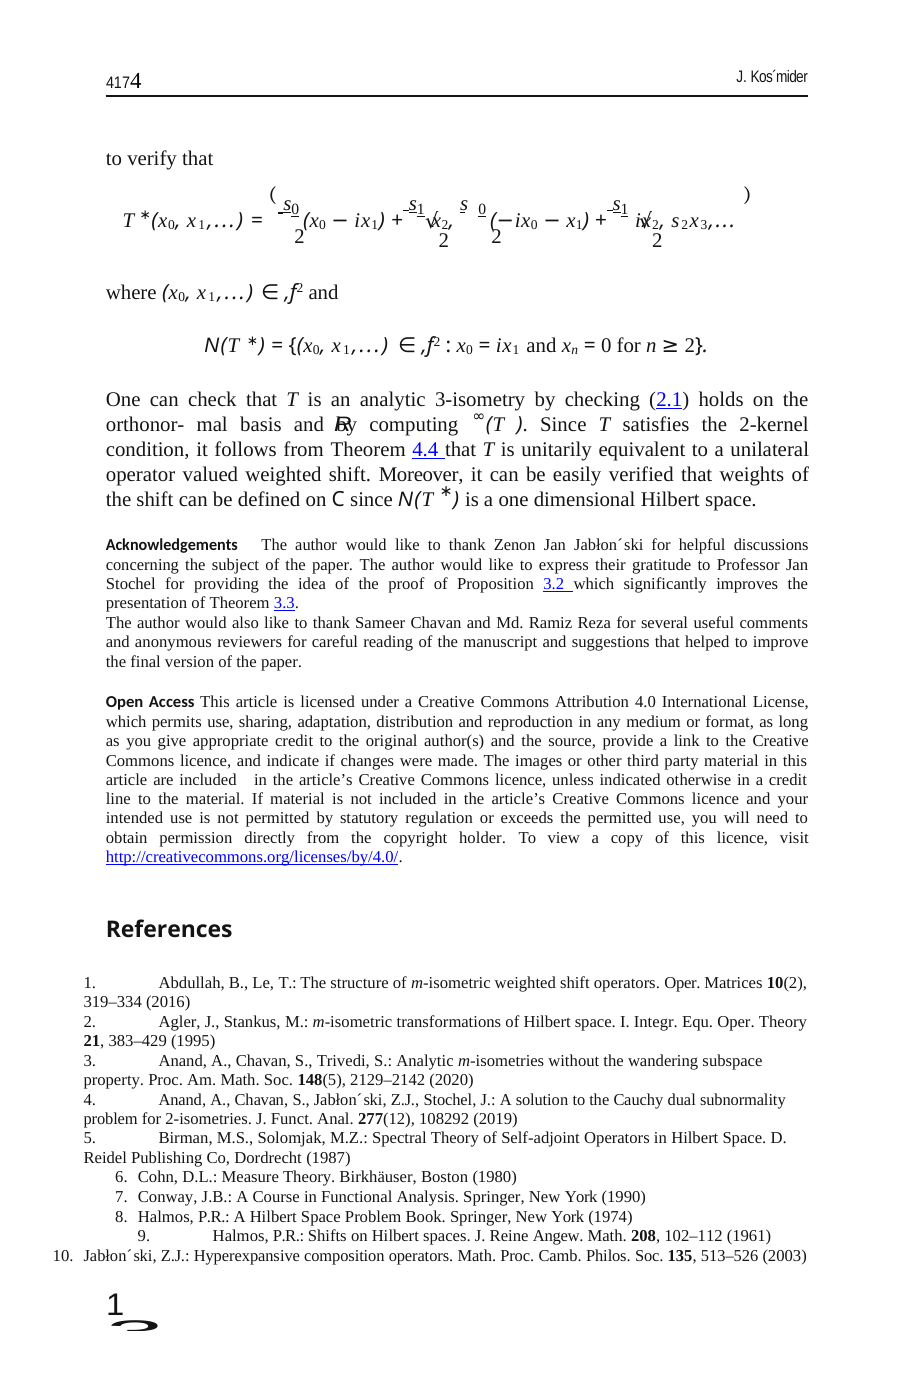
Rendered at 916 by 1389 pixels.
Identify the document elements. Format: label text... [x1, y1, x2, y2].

list Agler, J., Stankus, M.: m-isometric transformations of Hilbert space. I. Integr. Equ. Oper. Theory 21, 383–429 (1995) [83, 1011, 809, 1050]
text to verify that [122, 237, 792, 267]
text 2 [83, 223, 122, 248]
text to verify that [106, 146, 830, 170]
list Birman, M.S., Solomjak, M.Z.: Spectral Theory of Self-adjoint Operators in Hilbert Space. D. Reidel Publishing Co, Dordrecht (1987) [83, 1128, 809, 1167]
text N(T ∗) = {(x0, x1,...) ∈ ,f2 : x0 = ix1 and xn = 0 for n ≥ 2}. [84, 331, 830, 359]
text T ∗(x0, x1,...) = ( s0 (x0 − ix1) + s1 x2, s 0 (−ix0 − x1) + s1 ix2, s2x3,... ) [122, 189, 792, 237]
text R [334, 415, 351, 436]
text where (x0, x1,...) ∈ ,f2 and [106, 277, 347, 306]
list Conway, J.B.: A Course in Functional Analysis. Springer, New York (1990) [115, 1187, 830, 1206]
list Halmos, P.R.: A Hilbert Space Problem Book. Springer, New York (1974) [115, 1206, 830, 1226]
list Cohn, D.L.: Measure Theory. Birkhäuser, Boston (1980) [115, 1167, 830, 1186]
subtitle References [106, 913, 830, 944]
list Anand, A., Chavan, S., Trivedi, S.: Analytic m-isometries without the wandering subspace property. Proc. Am. Math. Soc. 148(5), 2129–2142 (2020) [83, 1050, 809, 1089]
text One can check that T is an analytic 3-isometry by checking (2.1) holds on the orthonor- mal basis and by computing ∞(T ). Since T satisfies the 2-kernel condition, it follows from Theorem 4.4 that T is unitarily equivalent to a unilateral operator valued weighted shift. Moreover, it can be easily verified that weights of the shift can be defined on C since N(T ∗) is a one dimensional Hilbert space. [106, 386, 809, 511]
text Acknowledgements The author would like to thank Zenon Jan Jabłon´ski for helpful discussions concerning the subject of the paper. The author would like to express their gratitude to Professor Jan Stochel for providing the idea of the proof of Proposition 3.2 which significantly improves the presentation of Theorem 3.3. [106, 534, 809, 612]
text The author would also like to thank Sameer Chavan and Md. Ramiz Reza for several useful comments and anonymous reviewers for careful reading of the manuscript and suggestions that helped to improve the final version of the paper. [106, 613, 809, 671]
list Anand, A., Chavan, S., Jabłon´ski, Z.J., Stochel, J.: A solution to the Cauchy dual subnormality problem for 2-isometries. J. Funct. Anal. 277(12), 108292 (2019) [83, 1089, 809, 1128]
list Jabłon´ski, Z.J.: Hyperexpansive composition operators. Math. Proc. Camb. Philos. Soc. 135, 513–526 (2003) [52, 1246, 809, 1265]
text Open Access This article is licensed under a Creative Commons Attribution 4.0 International License, which permits use, sharing, adaptation, distribution and reproduction in any medium or format, as long as you give appropriate credit to the original author(s) and the source, provide a link to the Creative Commons licence, and indicate if changes were made. The images or other third party material in this article are included in the article’s Creative Commons licence, unless indicated otherwise in a credit line to the material. If material is not included in the article’s Creative Commons licence and your intended use is not permitted by statutory regulation or exceeds the permitted use, you will need to obtain permission directly from the copyright holder. To view a copy of this licence, visit http://creativecommons.org/licenses/by/4.0/. [106, 691, 809, 866]
list Halmos, P.R.: Shifts on Hilbert spaces. J. Reine Angew. Math. 208, 102–112 (1961) [137, 1226, 830, 1245]
list Abdullah, B., Le, T.: The structure of m-isometric weighted shift operators. Oper. Matrices 10(2), 319–334 (2016) [83, 972, 809, 1011]
text √2 2 √2 [792, 206, 830, 252]
